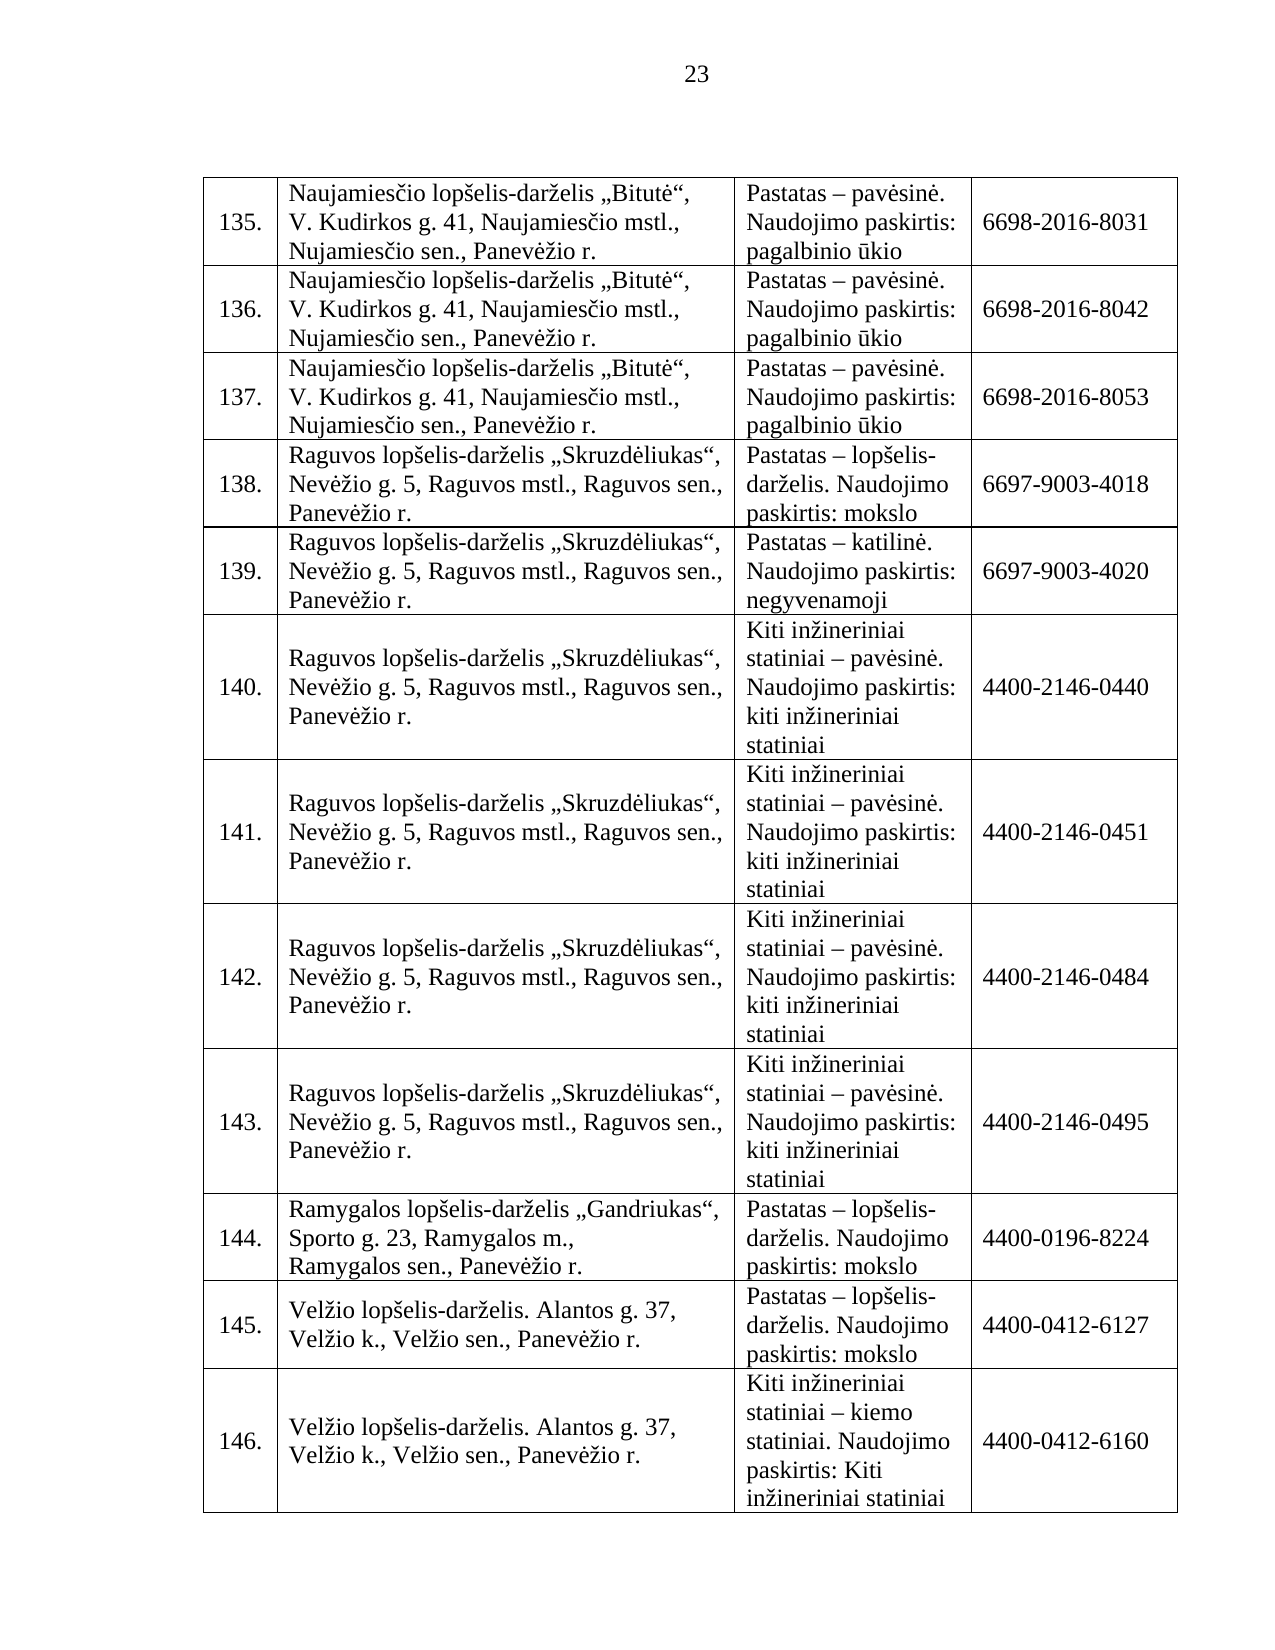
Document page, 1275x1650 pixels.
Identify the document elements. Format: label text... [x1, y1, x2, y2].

table_cell Kiti inžineriniai statiniai – pavėsinė. Naudojimo paskirtis: kiti inžineriniai statiniai [735, 760, 971, 903]
table_cell Pastatas – pavėsinė. Naudojimo paskirtis: pagalbinio ūkio [735, 266, 971, 352]
table_cell 6698-2016-8042 [972, 266, 1177, 352]
table_cell 136. [204, 266, 277, 352]
table_cell Kiti inžineriniai statiniai – pavėsinė. Naudojimo paskirtis: kiti inžineriniai statiniai [735, 1049, 971, 1193]
table_cell 144. [204, 1194, 277, 1280]
table_cell Pastatas – katilinė. Naudojimo paskirtis: negyvenamoji [735, 528, 971, 614]
table_cell 4400-0196-8224 [972, 1194, 1177, 1280]
table_cell 146. [204, 1369, 277, 1512]
table_cell 4400-2146-0451 [972, 760, 1177, 903]
table_cell 4400-0412-6160 [972, 1369, 1177, 1512]
table_cell 145. [204, 1281, 277, 1367]
table_cell Ramygalos lopšelis-darželis „Gandriukas“, Sporto g. 23, Ramygalos m., Ramygalos sen., Panevėžio r. [278, 1194, 734, 1280]
table_cell Pastatas – pavėsinė. Naudojimo paskirtis: pagalbinio ūkio [735, 353, 971, 439]
table_cell 141. [204, 760, 277, 903]
table_cell Raguvos lopšelis-darželis „Skruzdėliukas“, Nevėžio g. 5, Raguvos mstl., Raguvos sen., Panevėžio r. [278, 760, 734, 903]
table_cell Raguvos lopšelis-darželis „Skruzdėliukas“, Nevėžio g. 5, Raguvos mstl., Raguvos sen., Panevėžio r. [278, 615, 734, 758]
table_cell 6697-9003-4018 [972, 440, 1177, 526]
table_cell 139. [204, 528, 277, 614]
table_cell 4400-2146-0495 [972, 1049, 1177, 1193]
table_cell 4400-2146-0484 [972, 904, 1177, 1048]
table_cell Kiti inžineriniai statiniai – pavėsinė. Naudojimo paskirtis: kiti inžineriniai statiniai [735, 615, 971, 758]
table_cell Naujamiesčio lopšelis-darželis „Bitutė“, V. Kudirkos g. 41, Naujamiesčio mstl., Nujamiesčio sen., Panevėžio r. [278, 353, 734, 439]
table_cell Pastatas – pavėsinė. Naudojimo paskirtis: pagalbinio ūkio [735, 178, 971, 264]
table_cell Pastatas – lopšelis-darželis. Naudojimo paskirtis: mokslo [735, 440, 971, 526]
table_cell Velžio lopšelis-darželis. Alantos g. 37, Velžio k., Velžio sen., Panevėžio r. [278, 1281, 734, 1367]
table_cell 135. [204, 178, 277, 264]
table_cell Naujamiesčio lopšelis-darželis „Bitutė“, V. Kudirkos g. 41, Naujamiesčio mstl., Nujamiesčio sen., Panevėžio r. [278, 178, 734, 264]
table_cell 138. [204, 440, 277, 526]
table_cell Raguvos lopšelis-darželis „Skruzdėliukas“, Nevėžio g. 5, Raguvos mstl., Raguvos sen., Panevėžio r. [278, 904, 734, 1048]
table_cell 137. [204, 353, 277, 439]
table_cell Raguvos lopšelis-darželis „Skruzdėliukas“, Nevėžio g. 5, Raguvos mstl., Raguvos sen., Panevėžio r. [278, 1049, 734, 1193]
table_cell 6697-9003-4020 [972, 528, 1177, 614]
table_cell 142. [204, 904, 277, 1048]
table_cell 4400-2146-0440 [972, 615, 1177, 758]
table_cell Naujamiesčio lopšelis-darželis „Bitutė“, V. Kudirkos g. 41, Naujamiesčio mstl., Nujamiesčio sen., Panevėžio r. [278, 266, 734, 352]
table_cell Pastatas – lopšelis-darželis. Naudojimo paskirtis: mokslo [735, 1281, 971, 1367]
table_cell Raguvos lopšelis-darželis „Skruzdėliukas“, Nevėžio g. 5, Raguvos mstl., Raguvos sen., Panevėžio r. [278, 528, 734, 614]
table_cell Pastatas – lopšelis-darželis. Naudojimo paskirtis: mokslo [735, 1194, 971, 1280]
table_cell 140. [204, 615, 277, 758]
table_cell 6698-2016-8031 [972, 178, 1177, 264]
table_cell Raguvos lopšelis-darželis „Skruzdėliukas“, Nevėžio g. 5, Raguvos mstl., Raguvos sen., Panevėžio r. [278, 440, 734, 526]
table_cell 4400-0412-6127 [972, 1281, 1177, 1367]
table_cell Kiti inžineriniai statiniai – kiemo statiniai. Naudojimo paskirtis: Kiti inžineriniai statiniai [735, 1369, 971, 1512]
table_cell 143. [204, 1049, 277, 1193]
table_cell 6698-2016-8053 [972, 353, 1177, 439]
table_cell Velžio lopšelis-darželis. Alantos g. 37, Velžio k., Velžio sen., Panevėžio r. [278, 1369, 734, 1512]
table_cell Kiti inžineriniai statiniai – pavėsinė. Naudojimo paskirtis: kiti inžineriniai statiniai [735, 904, 971, 1048]
